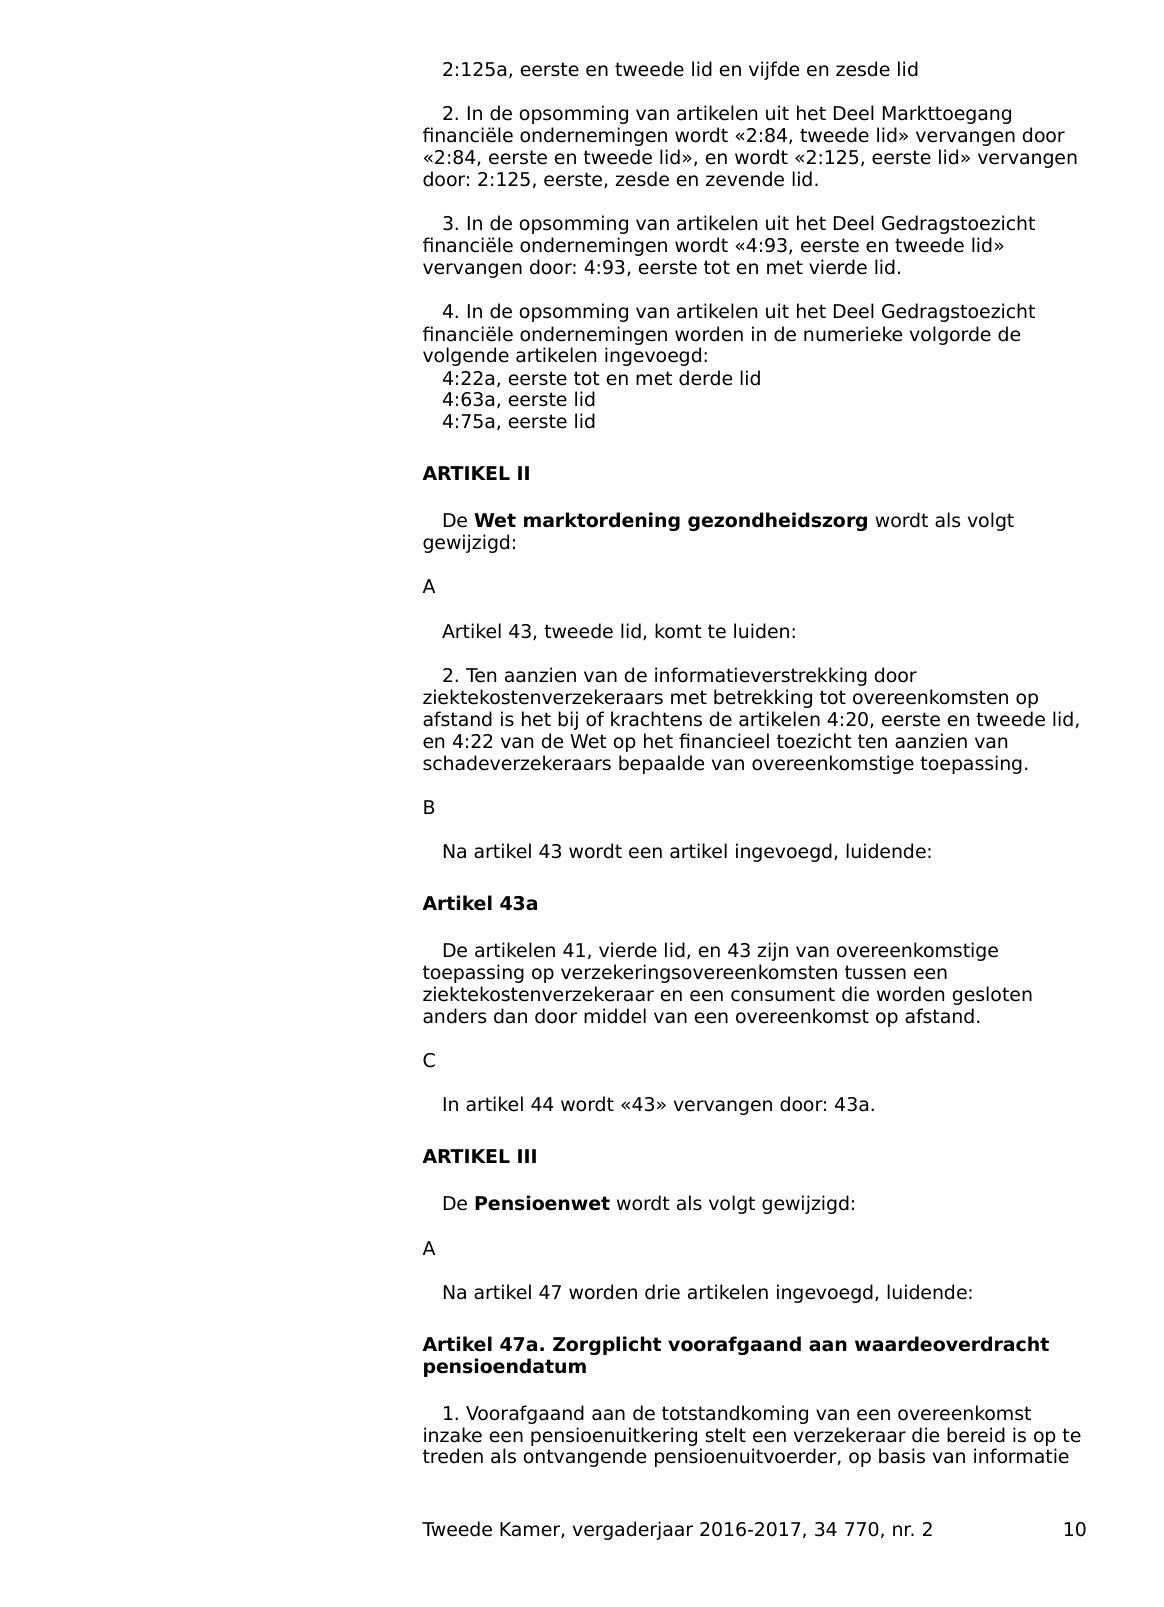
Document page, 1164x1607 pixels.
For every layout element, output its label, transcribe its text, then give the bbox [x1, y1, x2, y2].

text A [422, 1237, 1087, 1259]
text 3. In de opsomming van artikelen uit het Deel Gedragstoezicht financiële ondernemingen wordt «4:93, eerste en tweede lid» vervangen door: 4:93, eerste tot en met vierde lid. [422, 213, 1087, 279]
text Artikel 43, tweede lid, komt te luiden: [422, 621, 1087, 643]
text In artikel 44 wordt «43» vervangen door: 43a. [422, 1094, 1087, 1116]
text 4. In de opsomming van artikelen uit het Deel Gedragstoezicht financiële ondernemingen worden in de numerieke volgorde de volgende artikelen ingevoegd: [422, 301, 1087, 367]
text De artikelen 41, vierde lid, en 43 zijn van overeenkomstige toepassing op verzekeringsovereenkomsten tussen een ziektekostenverzekeraar en een consument die worden gesloten anders dan door middel van een overeenkomst op afstand. [422, 940, 1087, 1028]
text De Pensioenwet wordt als volgt gewijzigd: [422, 1193, 1087, 1215]
subtitle Artikel 47a. Zorgplicht voorafgaand aan waardeoverdracht pensioendatum [422, 1333, 1087, 1377]
text 4:63a, eerste lid [422, 389, 1087, 411]
text 4:75a, eerste lid [422, 411, 1087, 433]
text 2. In de opsomming van artikelen uit het Deel Markttoegang financiële ondernemingen wordt «2:84, tweede lid» vervangen door «2:84, eerste en tweede lid», en wordt «2:125, eerste lid» vervangen door: 2:125, eerste, zesde en zevende lid. [422, 103, 1087, 191]
subtitle Artikel 43a [422, 893, 1087, 915]
text 1. Voorafgaand aan de totstandkoming van een overeenkomst inzake een pensioenuitkering stelt een verzekeraar die bereid is op te treden als ontvangende pensioenuitvoerder, op basis van informatie [422, 1402, 1087, 1468]
subtitle ARTIKEL III [422, 1146, 1087, 1168]
text Na artikel 43 wordt een artikel ingevoegd, luidende: [422, 841, 1087, 863]
text 2:125a, eerste en tweede lid en vijfde en zesde lid [422, 59, 1087, 81]
text C [422, 1050, 1087, 1072]
text 4:22a, eerste tot en met derde lid [422, 367, 1087, 389]
subtitle ARTIKEL II [422, 463, 1087, 485]
text 2. Ten aanzien van de informatieverstrekking door ziektekostenverzekeraars met betrekking tot overeenkomsten op afstand is het bij of krachtens de artikelen 4:20, eerste en tweede lid, en 4:22 van de Wet op het financieel toezicht ten aanzien van schadeverzekeraars bepaalde van overeenkomstige toepassing. [422, 665, 1087, 775]
text A [422, 576, 1087, 598]
text Na artikel 47 worden drie artikelen ingevoegd, luidende: [422, 1282, 1087, 1303]
text De Wet marktordening gezondheidszorg wordt als volgt gewijzigd: [422, 510, 1087, 554]
text B [422, 797, 1087, 819]
